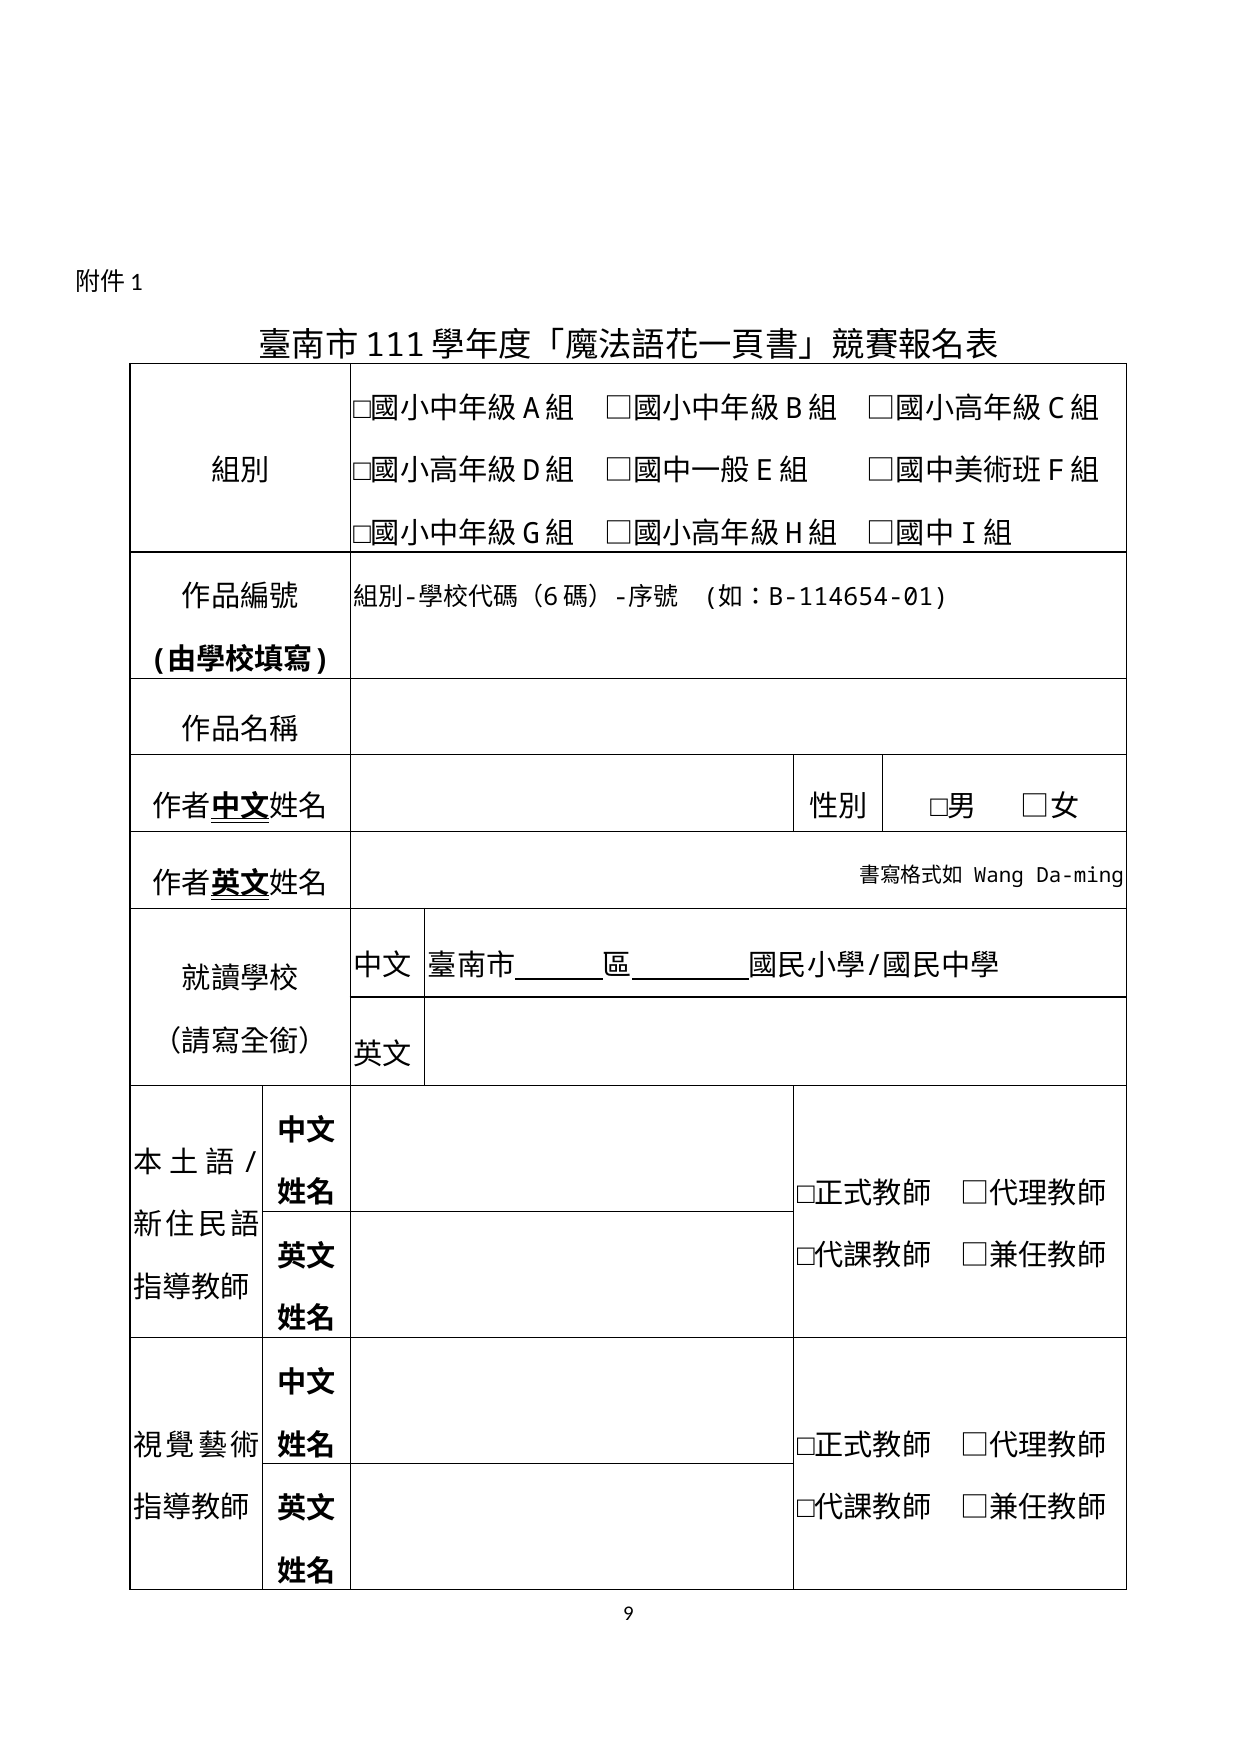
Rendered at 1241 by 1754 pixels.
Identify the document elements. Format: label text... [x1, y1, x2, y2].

table_header 組別 [131, 364, 350, 551]
table_cell 就讀學校 （請寫全銜） [131, 909, 350, 1085]
table_cell 本土語/新住民語指導教師 [131, 1086, 262, 1337]
table_cell [351, 755, 793, 831]
table_cell [351, 1212, 793, 1337]
table_header □國小中年級A組 □國小中年級B組 □國小高年級C組 □國小高年級D組 □國中一般E組 □國中美術班F組 □國小中年級G組 □國小高年級H組 □國中I組 [351, 364, 1126, 551]
text 臺南市111學年度「魔法語花一頁書」競賽報名表 [75, 300, 1181, 363]
table_cell 作者英文姓名 [131, 832, 350, 908]
table_cell [351, 1086, 793, 1211]
table_cell □男 □女 [883, 755, 1126, 831]
table_cell [351, 679, 1126, 754]
table_cell 英文 [351, 998, 424, 1085]
table_cell 英文姓名 [263, 1464, 350, 1589]
table_cell 作者中文姓名 [131, 755, 350, 831]
table_cell 中文姓名 [263, 1086, 350, 1211]
table_cell 性別 [794, 755, 882, 831]
table_cell [351, 1464, 793, 1589]
text 附件1 [75, 238, 1181, 300]
table_cell 英文姓名 [263, 1212, 350, 1337]
table_cell 作品名稱 [131, 679, 350, 754]
table_cell 視覺藝術指導教師 [131, 1338, 262, 1589]
table_cell 書寫格式如 Wang Da-ming [351, 832, 1126, 908]
table_cell 中文姓名 [263, 1338, 350, 1463]
table_cell □正式教師 □代理教師 □代課教師 □兼任教師 [794, 1086, 1126, 1337]
table_cell □正式教師 □代理教師 □代課教師 □兼任教師 [794, 1338, 1126, 1589]
table_cell 中文 [351, 909, 424, 996]
table_cell 組別-學校代碼（6碼）-序號 (如：B-114654-01) [351, 553, 1126, 677]
table_cell 臺南市 區 國民小學/國民中學 [425, 909, 1126, 996]
table_cell [351, 1338, 793, 1463]
table_cell [425, 998, 1126, 1085]
table_cell 作品編號 (由學校填寫) [131, 553, 350, 677]
